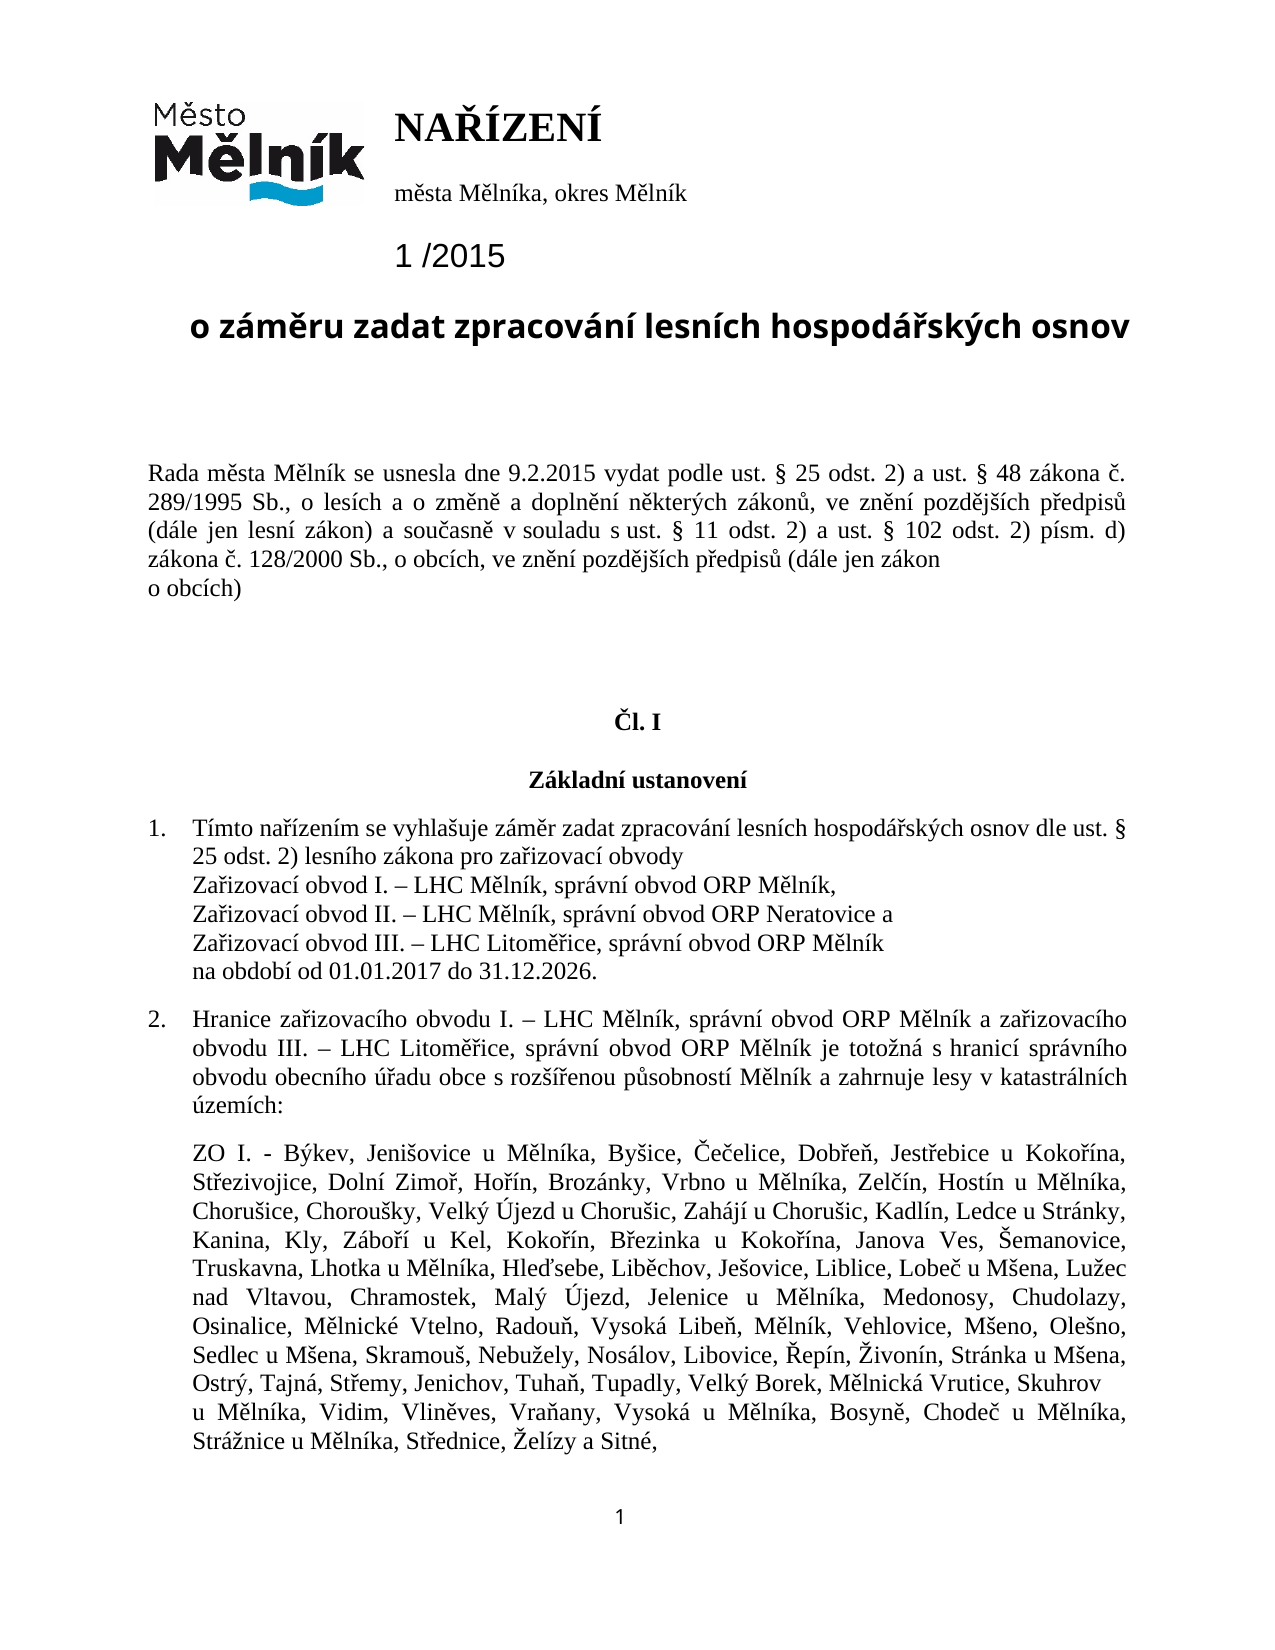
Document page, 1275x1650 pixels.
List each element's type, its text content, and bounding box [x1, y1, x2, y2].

table_header [148, 102, 372, 274]
table_cell [148, 420, 1127, 458]
table_cell [372, 179, 387, 207]
table_cell [387, 150, 1127, 178]
text Základní ustanovení [148, 765, 1127, 793]
list Tímto nařízením se vyhlašuje záměr zadat zpracování lesních hospodářských osnov dle ust. § 25 odst. 2) lesního zákona pro zařizovací obvody [148, 813, 1127, 870]
table_cell o záměru zadat zpracování lesních hospodářských osnov [148, 303, 1127, 381]
text na období od 01.01.2017 do 31.12.2026. [148, 956, 1127, 985]
table_cell [148, 274, 372, 302]
text o obcích) [148, 573, 1127, 602]
text Zařizovací obvod I. – LHC Mělník, správní obvod ORP Mělník, [148, 870, 1127, 899]
table_cell [387, 207, 1127, 236]
list Hranice zařizovacího obvodu I. – LHC Mělník, správní obvod ORP Mělník a zařizovacího obvodu III. – LHC Litoměřice, správní obvod ORP Mělník je totožná s hranicí správního obvodu obecního úřadu obce s rozšířenou působností Mělník a zahrnuje lesy v katastrálních územích: [148, 1004, 1127, 1119]
table_cell 1 /2015 [387, 236, 1127, 274]
subtitle Čl. I [148, 707, 1127, 736]
table_cell [372, 274, 1127, 302]
text Zařizovací obvod II. – LHC Mělník, správní obvod ORP Neratovice a [148, 899, 1127, 928]
text ZO I. - Býkev, Jenišovice u Mělníka, Byšice, Čečelice, Dobřeň, Jestřebice u Kokořína, Střezivojice, Dolní Zimoř, Hořín, Brozánky, Vrbno u Mělníka, Zelčín, Hostín u Mělníka, Chorušice, Choroušky, Velký Újezd u Chorušic, Zahájí u Chorušic, Kadlín, Ledce u Stránky, Kanina, Kly, Záboří u Kel, Kokořín, Březinka u Kokořína, Janova Ves, Šemanovice, Truskavna, Lhotka u Mělníka, Hleďsebe, Liběchov, Ješovice, Liblice, Lobeč u Mšena, Lužec nad Vltavou, Chramostek, Malý Újezd, Jelenice u Mělníka, Medonosy, Chudolazy, Osinalice, Mělnické Vtelno, Radouň, Vysoká Libeň, Mělník, Vehlovice, Mšeno, Olešno, Sedlec u Mšena, Skramouš, Nebužely, Nosálov, Libovice, Řepín, Živonín, Stránka u Mšena, Ostrý, Tajná, Střemy, Jenichov, Tuhaň, Tupadly, Velký Borek, Mělnická Vrutice, Skuhrov [192, 1138, 1127, 1397]
table_cell [148, 381, 1127, 420]
text Zařizovací obvod III. – LHC Litoměřice, správní obvod ORP Mělník [148, 928, 1127, 956]
table_header [372, 102, 387, 150]
text Rada města Mělník se usnesla dne 9.2.2015 vydat podle ust. § 25 odst. 2) a ust. § 48 zákona č. 289/1995 Sb., o lesích a o změně a doplnění některých zákonů, ve znění pozdějších předpisů (dále jen lesní zákon) a současně v souladu s ust. § 11 odst. 2) a ust. § 102 odst. 2) písm. d) zákona č. 128/2000 Sb., o obcích, ve znění pozdějších předpisů (dále jen zákon [148, 458, 1127, 573]
table_cell [372, 207, 387, 236]
text u Mělníka, Vidim, Vliněves, Vraňany, Vysoká u Mělníka, Bosyně, Chodeč u Mělníka, Strážnice u Mělníka, Střednice, Želízy a Sitné, [192, 1397, 1127, 1455]
table_header NAŘÍZENÍ [387, 102, 1127, 150]
table_cell města Mělníka, okres Mělník [387, 179, 1127, 207]
table_cell [372, 236, 387, 274]
table_cell [372, 150, 387, 178]
